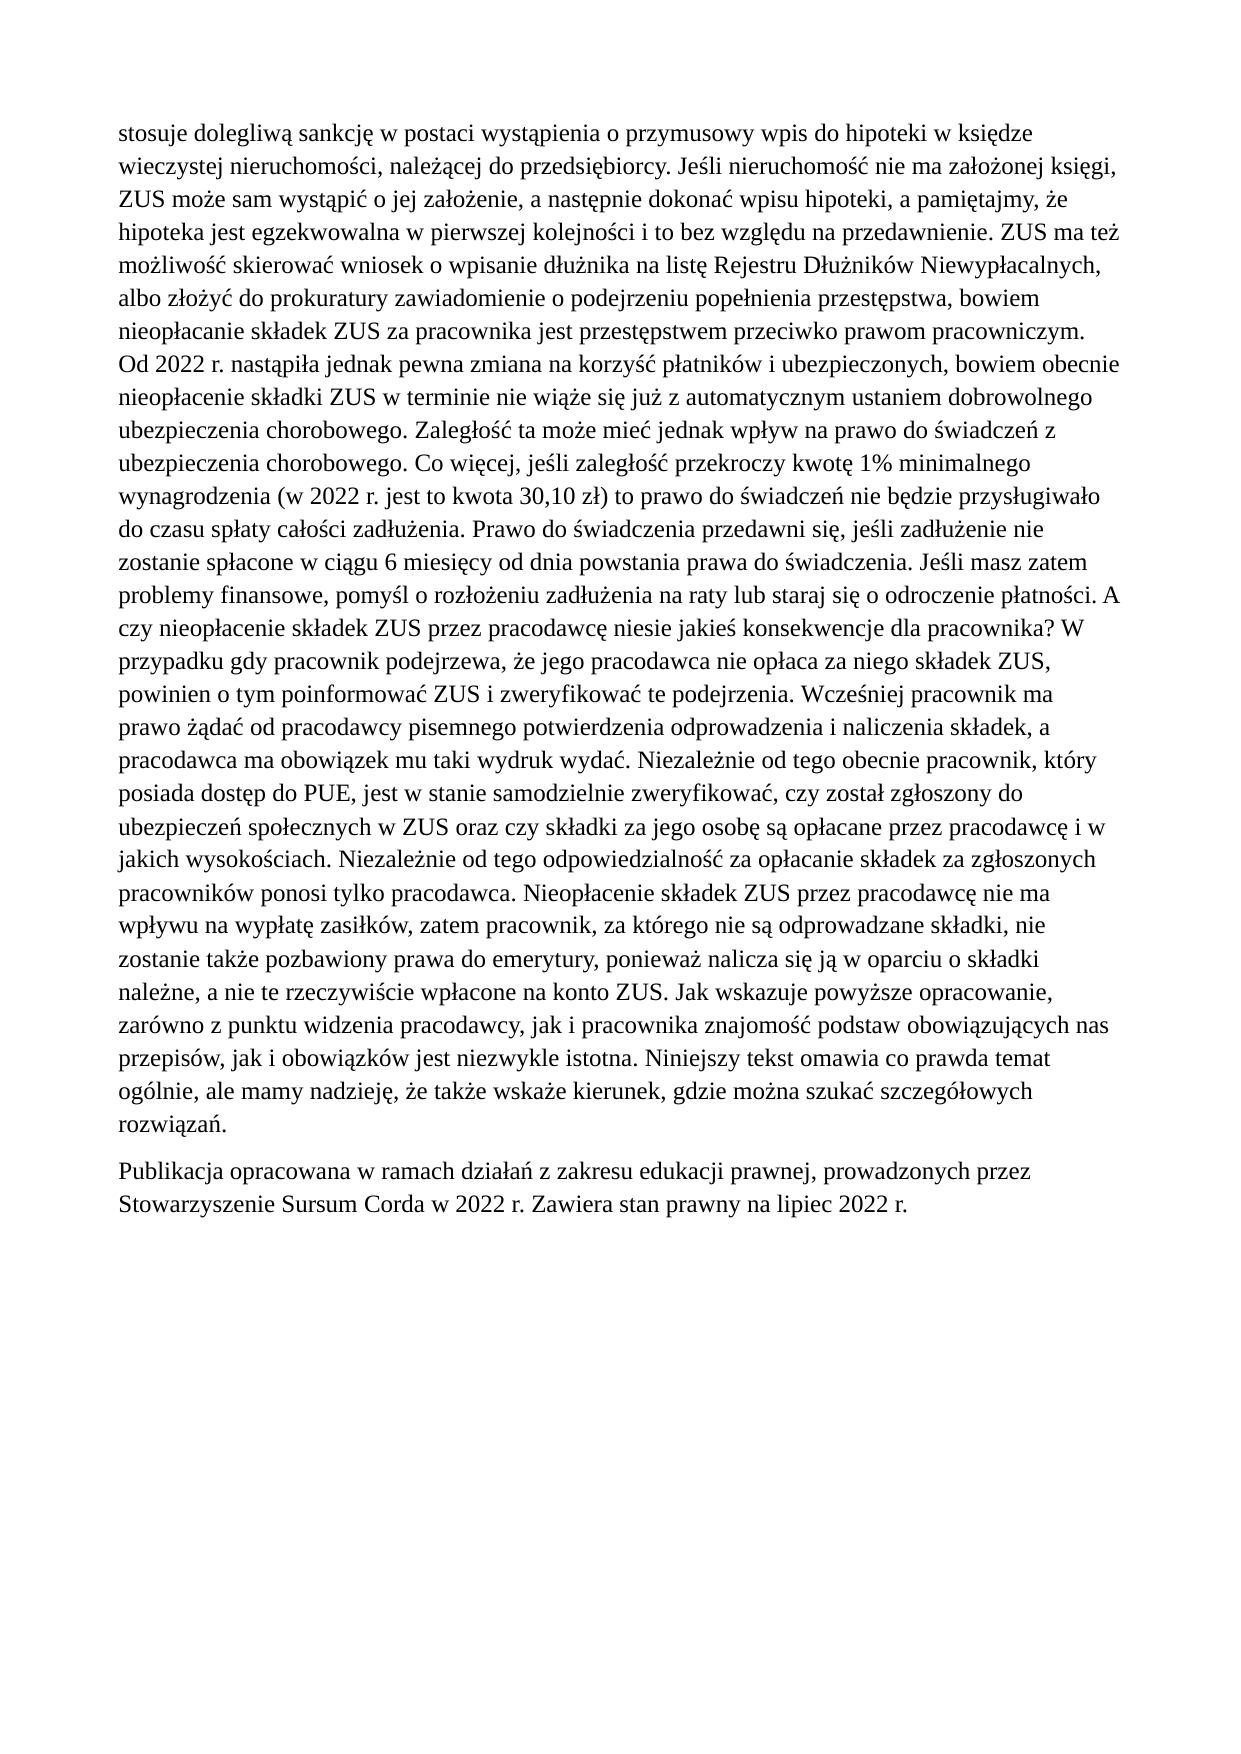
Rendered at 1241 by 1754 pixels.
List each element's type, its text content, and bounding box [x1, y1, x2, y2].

text stosuje dolegliwą sankcję w postaci wystąpienia o przymusowy wpis do hipoteki w księdze wieczystej nieruchomości, należącej do przedsiębiorcy. Jeśli nieruchomość nie ma założonej księgi, ZUS może sam wystąpić o jej założenie, a następnie dokonać wpisu hipoteki, a pamiętajmy, że hipoteka jest egzekwowalna w pierwszej kolejności i to bez względu na przedawnienie. ZUS ma też możliwość skierować wniosek o wpisanie dłużnika na listę Rejestru Dłużników Niewypłacalnych, albo złożyć do prokuratury zawiadomienie o podejrzeniu popełnienia przestępstwa, bowiem nieopłacanie składek ZUS za pracownika jest przestępstwem przeciwko prawom pracowniczym. Od 2022 r. nastąpiła jednak pewna zmiana na korzyść płatników i ubezpieczonych, bowiem obecnie nieopłacenie składki ZUS w terminie nie wiąże się już z automatycznym ustaniem dobrowolnego ubezpieczenia chorobowego. Zaległość ta może mieć jednak wpływ na prawo do świadczeń z ubezpieczenia chorobowego. Co więcej, jeśli zaległość przekroczy kwotę 1% minimalnego wynagrodzenia (w 2022 r. jest to kwota 30,10 zł) to prawo do świadczeń nie będzie przysługiwało do czasu spłaty całości zadłużenia. Prawo do świadczenia przedawni się, jeśli zadłużenie nie zostanie spłacone w ciągu 6 miesięcy od dnia powstania prawa do świadczenia. Jeśli masz zatem problemy finansowe, pomyśl o rozłożeniu zadłużenia na raty lub staraj się o odroczenie płatności. A czy nieopłacenie składek ZUS przez pracodawcę niesie jakieś konsekwencje dla pracownika? W przypadku gdy pracownik podejrzewa, że jego pracodawca nie opłaca za niego składek ZUS, powinien o tym poinformować ZUS i zweryfikować te podejrzenia. Wcześniej pracownik ma prawo żądać od pracodawcy pisemnego potwierdzenia odprowadzenia i naliczenia składek, a pracodawca ma obowiązek mu taki wydruk wydać. Niezależnie od tego obecnie pracownik, który posiada dostęp do PUE, jest w stanie samodzielnie zweryfikować, czy został zgłoszony do ubezpieczeń społecznych w ZUS oraz czy składki za jego osobę są opłacane przez pracodawcę i w jakich wysokościach. Niezależnie od tego odpowiedzialność za opłacanie składek za zgłoszonych pracowników ponosi tylko pracodawca. Nieopłacenie składek ZUS przez pracodawcę nie ma wpływu na wypłatę zasiłków, zatem pracownik, za którego nie są odprowadzane składki, nie zostanie także pozbawiony prawa do emerytury, ponieważ nalicza się ją w oparciu o składki należne, a nie te rzeczywiście wpłacone na konto ZUS. Jak wskazuje powyższe opracowanie, zarówno z punktu widzenia pracodawcy, jak i pracownika znajomość podstaw obowiązujących nas przepisów, jak i obowiązków jest niezwykle istotna. Niniejszy tekst omawia co prawda temat ogólnie, ale mamy nadzieję, że także wskaże kierunek, gdzie można szukać szczegółowych rozwiązań. [118, 118, 1122, 1137]
text Publikacja opracowana w ramach działań z zakresu edukacji prawnej, prowadzonych przez Stowarzyszenie Sursum Corda w 2022 r. Zawiera stan prawny na lipiec 2022 r. [118, 1156, 1122, 1218]
